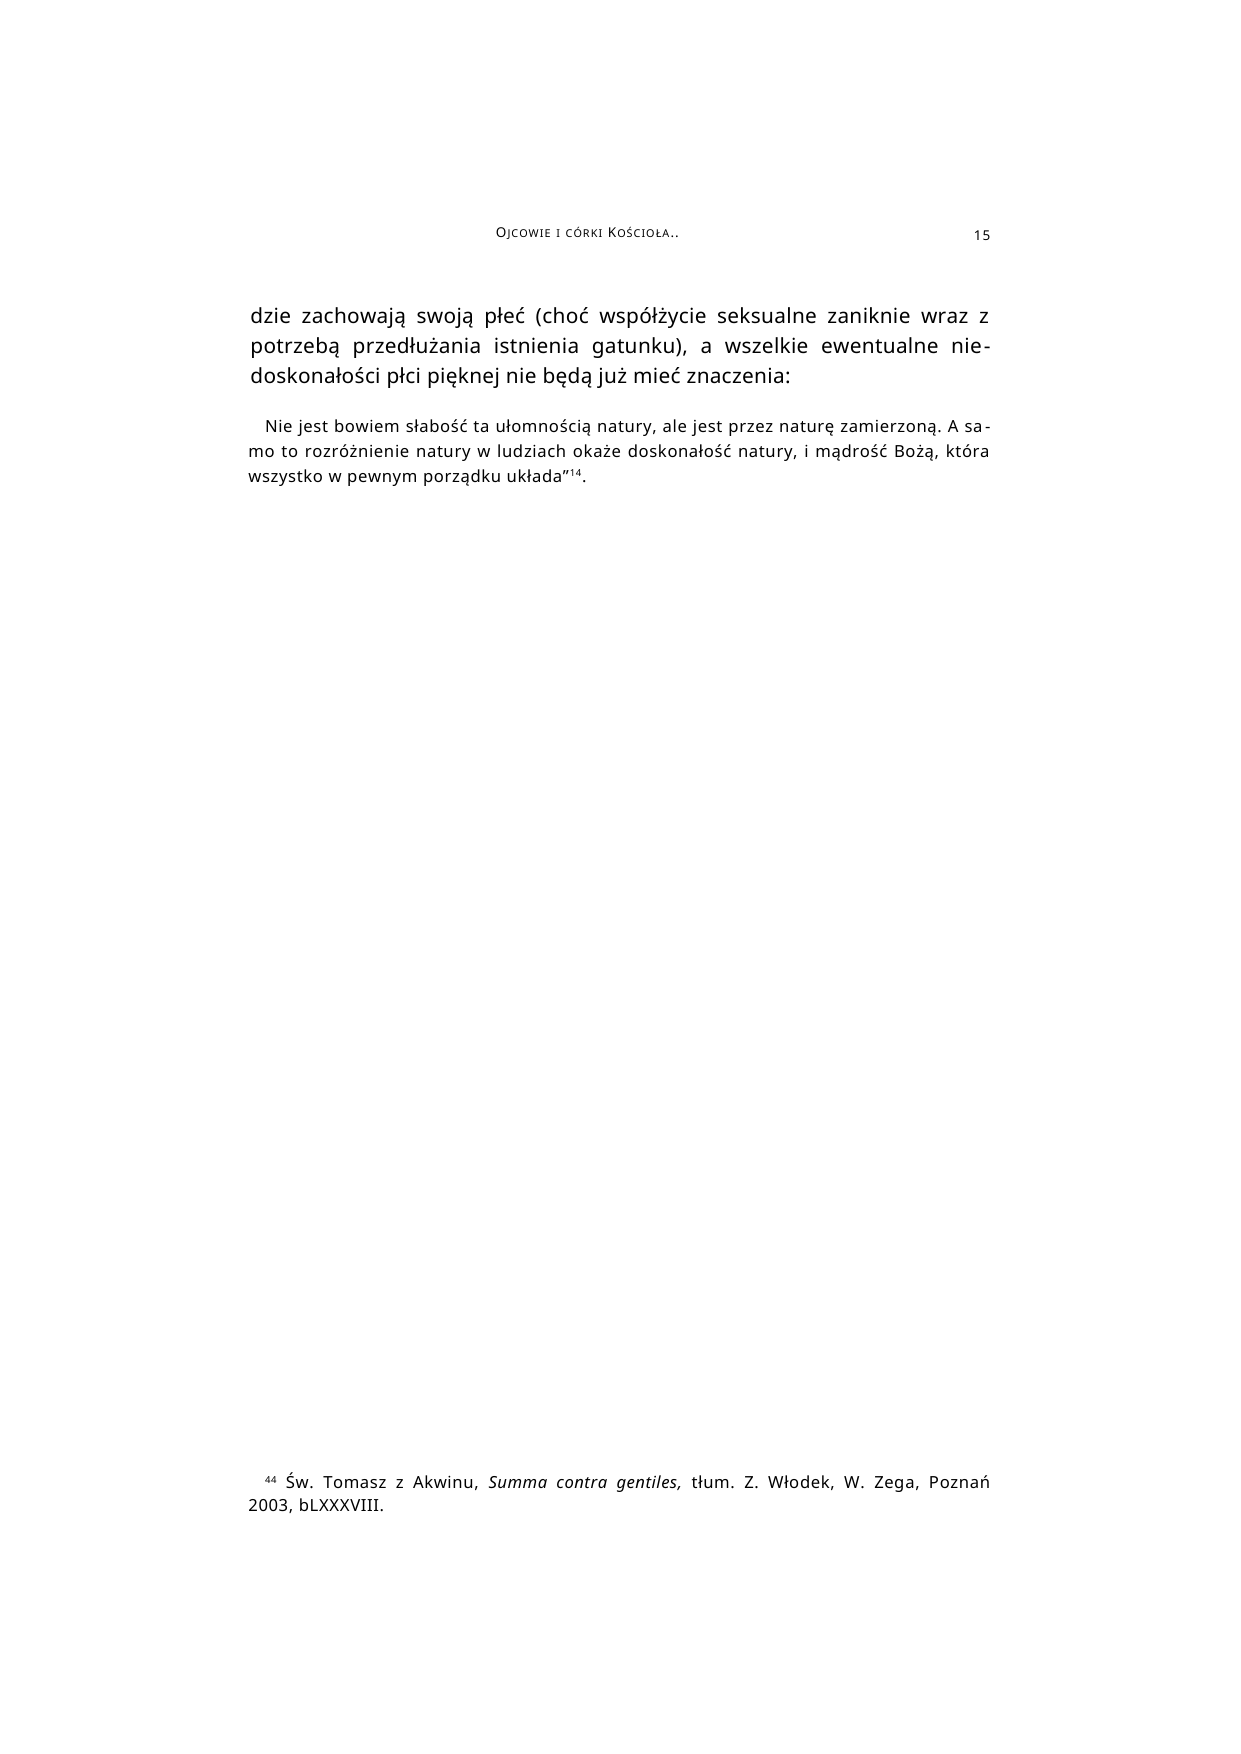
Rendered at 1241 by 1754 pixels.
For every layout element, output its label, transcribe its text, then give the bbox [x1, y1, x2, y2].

text dzie zachowają swoją płeć (choć współżycie seksualne zaniknie wraz z potrzebą przedłużania istnienia gatunku), a wszelkie ewentualne nie­doskonałości płci pięknej nie będą już mieć znaczenia: [250, 299, 990, 389]
text Ojcowie i córki Kościoła.. [496, 227, 742, 241]
text 44 Św. Tomasz z Akwinu, Summa contra gentiles, tłum. Z. Włodek, W. Zega, Poznań 2003, bLXXXVIII. [248, 1471, 990, 1517]
text 15 [974, 229, 994, 243]
text Nie jest bowiem słabość ta ułomnością natury, ale jest przez naturę zamierzoną. A sa­mo to rozróżnienie natury w ludziach okaże doskonałość natury, i mądrość Bożą, która wszystko w pewnym porządku układa”14. [248, 412, 990, 487]
